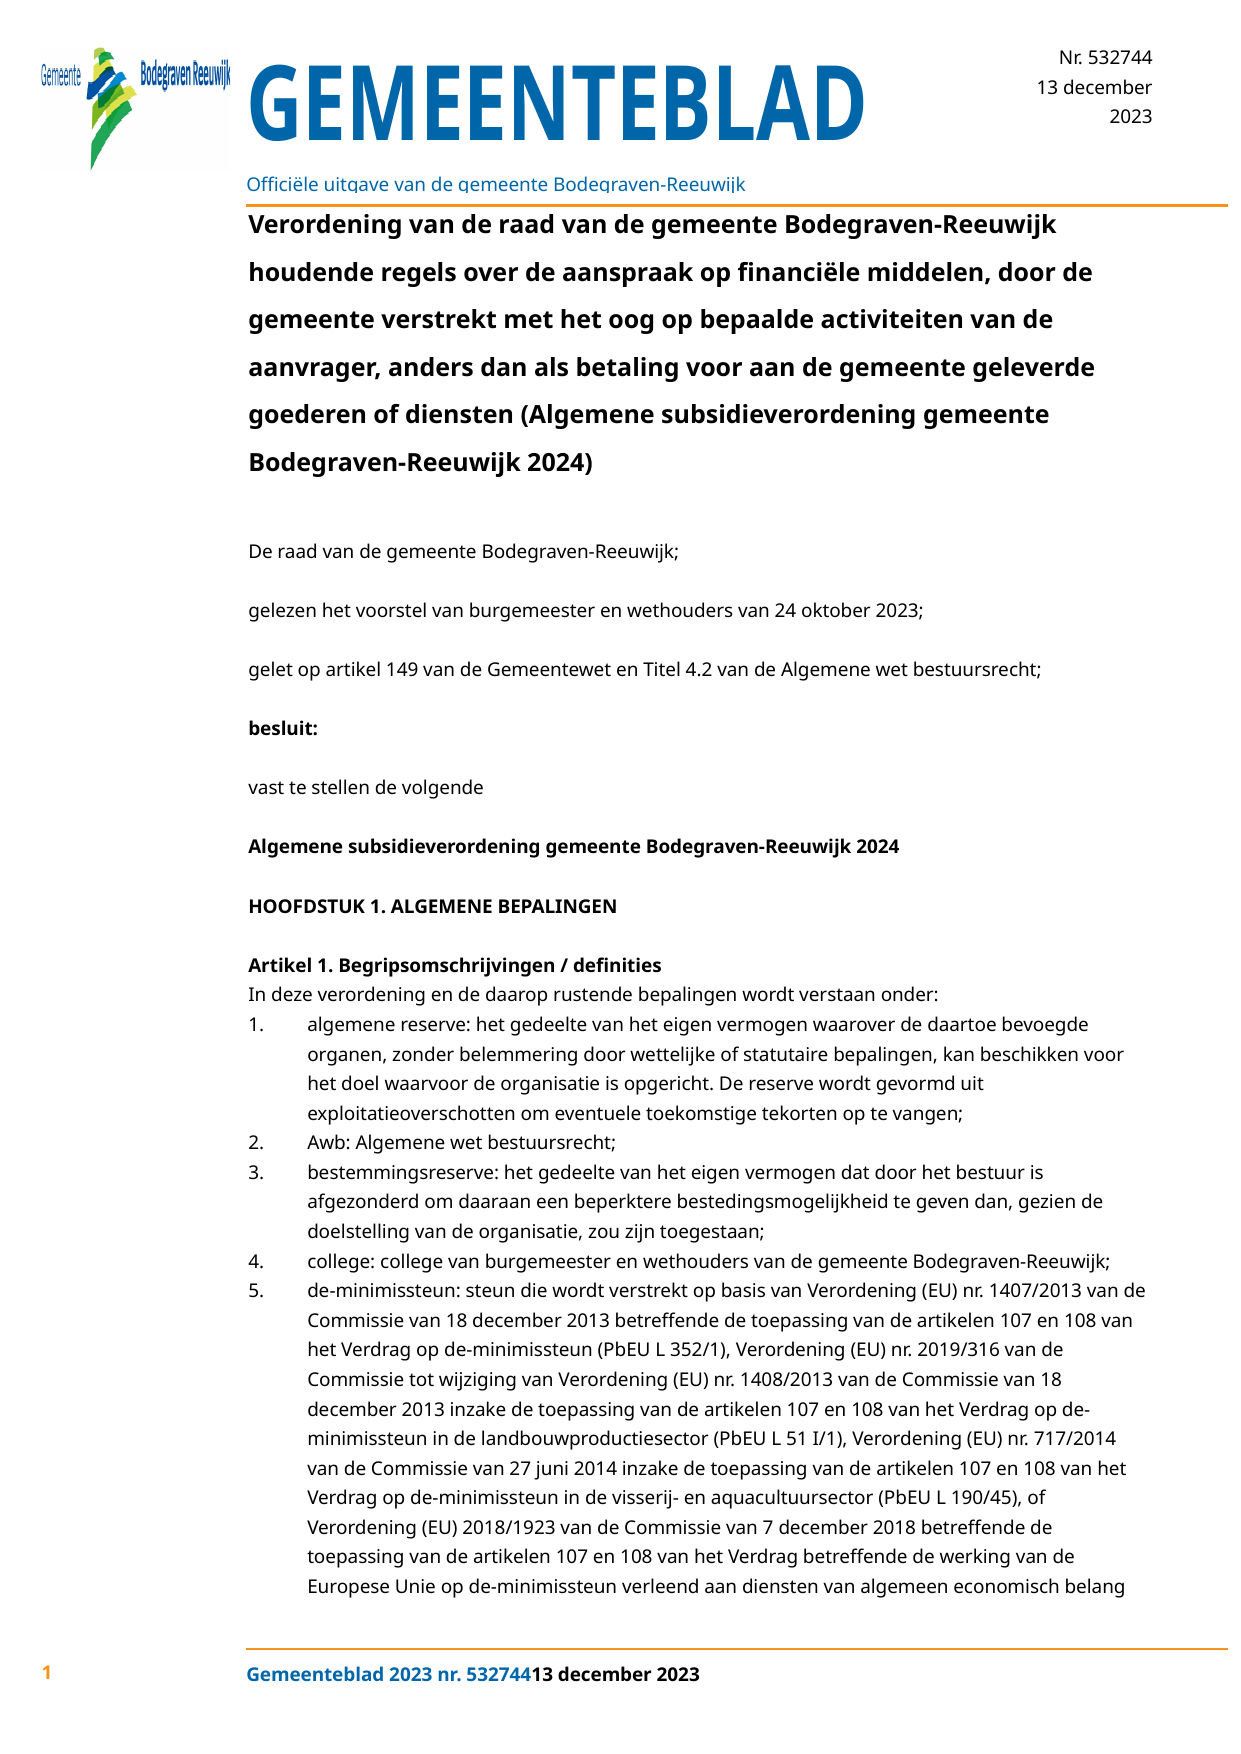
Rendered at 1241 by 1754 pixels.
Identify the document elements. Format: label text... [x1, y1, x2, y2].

text gelezen het voorstel van burgemeester en wethouders van 24 oktober 2023; [248, 597, 1152, 623]
picture [41, 47, 231, 172]
text De raad van de gemeente Bodegraven-Reeuwijk; [248, 538, 1152, 564]
list bestemmingsreserve: het gedeelte van het eigen vermogen dat door het bestuur is afgezonderd om daaraan een beperktere bestedingsmogelijkheid te geven dan, gezien de doelstelling van de organisatie, zou zijn toegestaan; [248, 1159, 1152, 1244]
text Verordening van de raad van de gemeente Bodegraven-Reeuwijk houdende regels over de aanspraak op financiële middelen, door de gemeente verstrekt met het oog op bepaalde activiteiten van de aanvrager, anders dan als betaling voor aan de gemeente geleverde goederen of diensten (Algemene subsidieverordening gemeente Bodegraven-Reeuwijk 2024) [248, 207, 1152, 479]
text vast te stellen de volgende [248, 774, 1152, 800]
text Algemene subsidieverordening gemeente Bodegraven-Reeuwijk 2024 [248, 834, 1152, 859]
text besluit: [248, 715, 1152, 741]
text HOOFDSTUK 1. ALGEMENE BEPALINGEN [248, 893, 1152, 919]
list algemene reserve: het gedeelte van het eigen vermogen waarover de daartoe bevoegde organen, zonder belemmering door wettelijke of statutaire bepalingen, kan beschikken voor het doel waarvoor de organisatie is opgericht. De reserve wordt gevormd uit exploitatieoverschotten om eventuele toekomstige tekorten op te vangen; [248, 1011, 1152, 1126]
list de-minimissteun: steun die wordt verstrekt op basis van Verordening (EU) nr. 1407/2013 van de Commissie van 18 december 2013 betreffende de toepassing van de artikelen 107 en 108 van het Verdrag op de-minimissteun (PbEU L 352/1), Verordening (EU) nr. 2019/316 van de Commissie tot wijziging van Verordening (EU) nr. 1408/2013 van de Commissie van 18 december 2013 inzake de toepassing van de artikelen 107 en 108 van het Verdrag op de-minimissteun in de landbouwproductiesector (PbEU L 51 I/1), Verordening (EU) nr. 717/2014 van de Commissie van 27 juni 2014 inzake de toepassing van de artikelen 107 en 108 van het Verdrag op de-minimissteun in de visserij- en aquacultuursector (PbEU L 190/45), of Verordening (EU) 2018/1923 van de Commissie van 7 december 2018 betreffende de toepassing van de artikelen 107 en 108 van het Verdrag betreffende de werking van de Europese Unie op de-minimissteun verleend aan diensten van algemeen economisch belang [248, 1277, 1152, 1599]
list college: college van burgemeester en wethouders van de gemeente Bodegraven-Reeuwijk; [248, 1248, 1152, 1274]
list Awb: Algemene wet bestuursrecht; [248, 1129, 1152, 1155]
text gelet op artikel 149 van de Gemeentewet en Titel 4.2 van de Algemene wet bestuursrecht; [248, 656, 1152, 682]
text In deze verordening en de daarop rustende bepalingen wordt verstaan onder: [248, 982, 1152, 1007]
text Artikel 1. Begripsomschrijvingen / definities [248, 952, 1152, 978]
